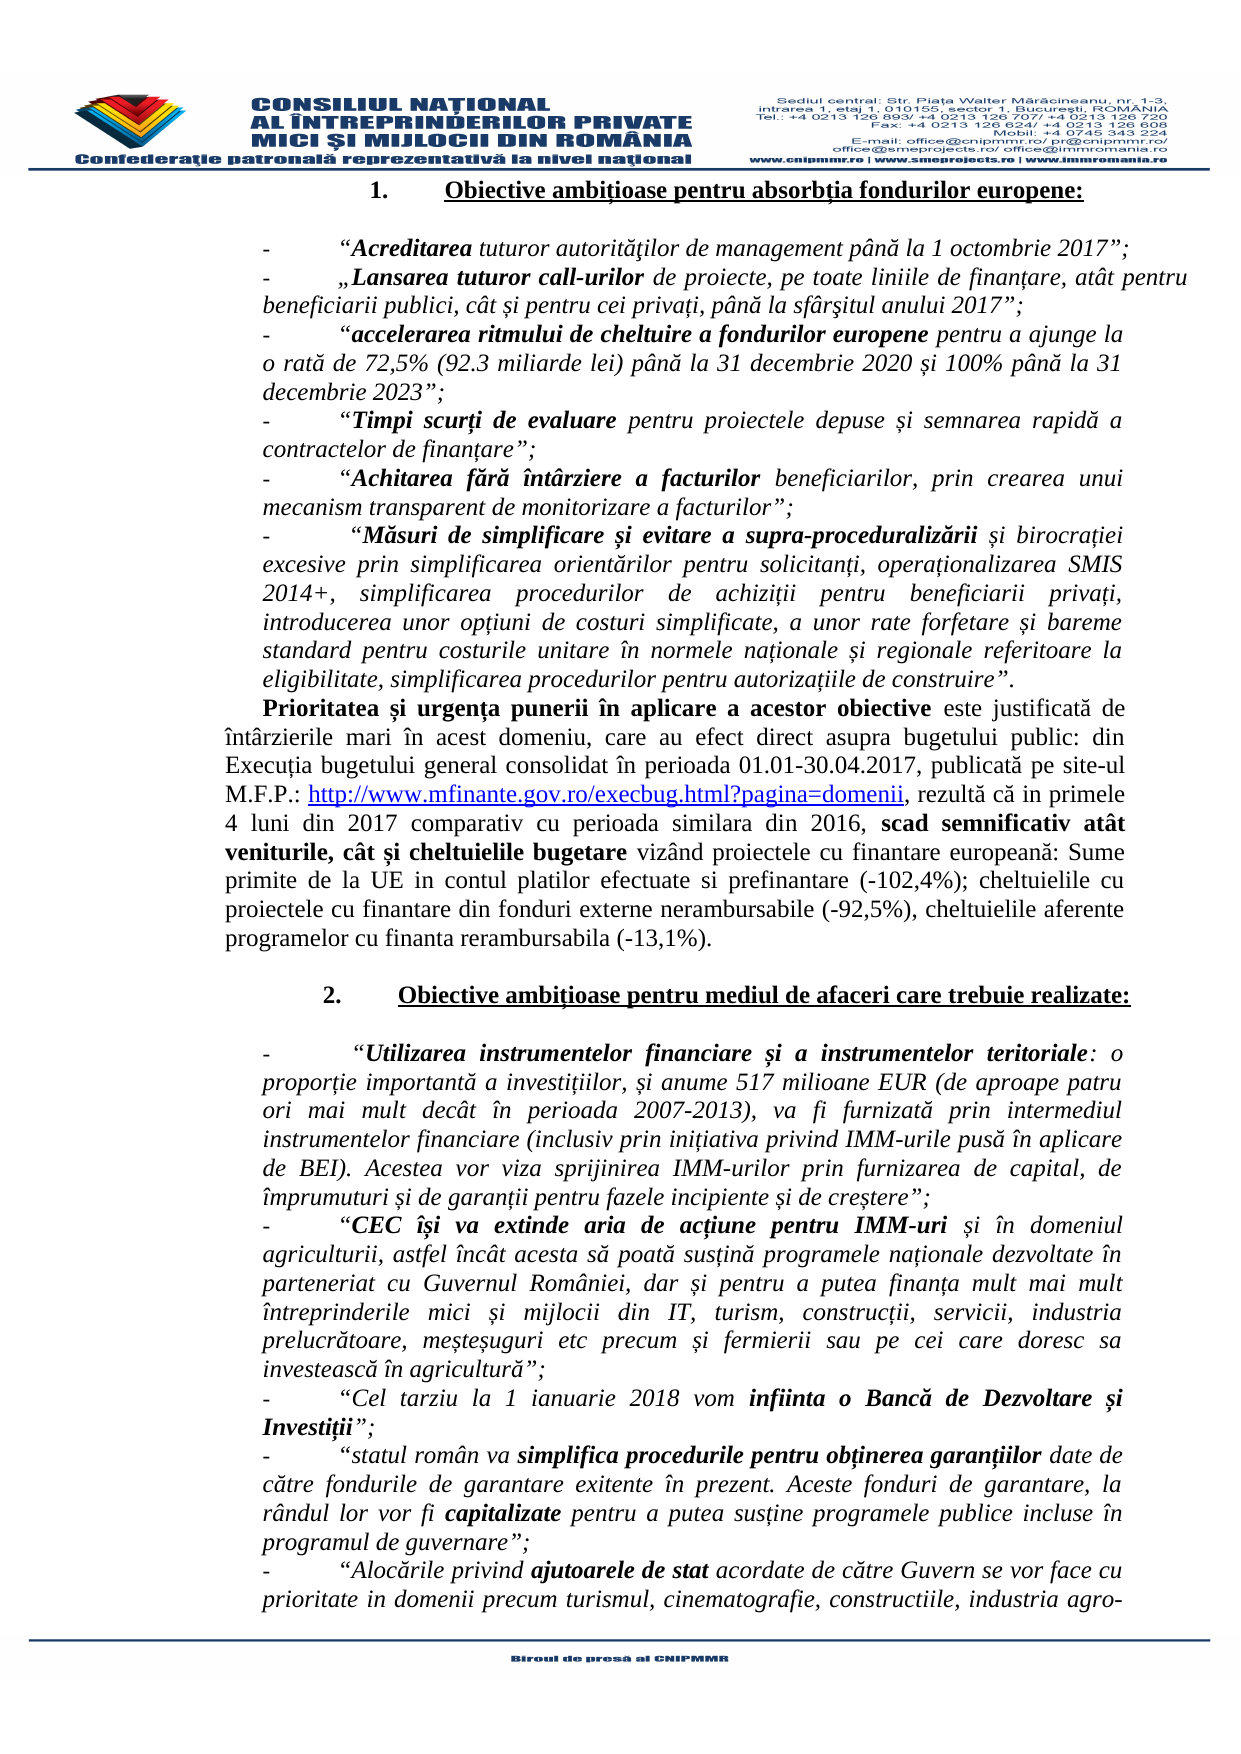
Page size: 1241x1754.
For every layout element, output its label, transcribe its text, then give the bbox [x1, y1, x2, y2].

list “Acreditarea tuturor autorităţilor de management până la 1 octombrie 2017”; [262, 233, 1191, 262]
list “Cel tarziu la 1 ianuarie 2018 vom infiinta o Bancă de Dezvoltare și Investiții”; [262, 1383, 1126, 1440]
list “Măsuri de simplificare și evitare a supra-proceduralizării și birocrației excesive prin simplificarea orientărilor pentru solicitanți, operaționalizarea SMIS 2014+, simplificarea procedurilor de achiziții pentru beneficiarii privați, introducerea unor opțiuni de costuri simplificate, a unor rate forfetare și bareme standard pentru costurile unitare în normele naționale și regionale referitoare la eligibilitate, simplificarea procedurilor pentru autorizațiile de construire”. [262, 520, 1126, 693]
list Obiective ambițioase pentru mediul de afaceri care trebuie realizate: [262, 980, 1191, 1009]
text Prioritatea și urgența punerii în aplicare a acestor obiective este justificată de întârzierile mari în acest domeniu, care au efect direct asupra bugetului public: din Execuția bugetului general consolidat în perioada 01.01-30.04.2017, publicată pe site-ul M.F.P.: http://www.mfinante.gov.ro/execbug.html?pagina=domenii, rezultă că in primele 4 luni din 2017 comparativ cu perioada similara din 2016, scad semnificativ atât veniturile, cât și cheltuielile bugetare vizând proiectele cu finantare europeană: Sume primite de la UE in contul platilor efectuate si prefinantare (-102,4%); cheltuielile cu proiectele cu finantare din fonduri externe nerambursabile (-92,5%), cheltuielile aferente programelor cu finanta rerambursabila (-13,1%). [225, 693, 1126, 952]
list “accelerarea ritmului de cheltuire a fondurilor europene pentru a ajunge la o rată de 72,5% (92.3 miliarde lei) până la 31 decembrie 2020 și 100% până la 31 decembrie 2023”; [262, 319, 1126, 405]
list “Alocările privind ajutoarele de stat acordate de către Guvern se vor face cu prioritate in domenii precum turismul, cinematografie, constructiile, industria agro- [262, 1555, 1126, 1613]
list “statul român va simplifica procedurile pentru obținerea garanțiilor date de către fondurile de garantare exitente în prezent. Aceste fonduri de garantare, la rândul lor vor fi capitalizate pentru a putea susține programele publice incluse în programul de guvernare”; [262, 1440, 1126, 1555]
list “Utilizarea instrumentelor financiare și a instrumentelor teritoriale: o proporție importantă a investițiilor, și anume 517 milioane EUR (de aproape patru ori mai mult decât în perioada 2007-2013), va fi furnizată prin intermediul instrumentelor financiare (inclusiv prin inițiativa privind IMM-urile pusă în aplicare de BEI). Acestea vor viza sprijinirea IMM-urilor prin furnizarea de capital, de împrumuturi și de garanții pentru fazele incipiente și de creștere”; [262, 1038, 1126, 1210]
list “Achitarea fără întârziere a facturilor beneficiarilor, prin crearea unui mecanism transparent de monitorizare a facturilor”; [262, 463, 1126, 520]
picture [0, 1635, 1241, 1681]
list Obiective ambițioase pentru absorbția fondurilor europene: [262, 176, 1191, 204]
list “Timpi scurți de evaluare pentru proiectele depuse și semnarea rapidă a contractelor de finanțare”; [262, 405, 1126, 463]
list “CEC își va extinde aria de acțiune pentru IMM-uri și în domeniul agriculturii, astfel încât acesta să poată susțină programele naționale dezvoltate în parteneriat cu Guvernul României, dar și pentru a putea finanța mult mai mult întreprinderile mici și mijlocii din IT, turism, construcții, servicii, industria prelucrătoare, meșteșuguri etc precum și fermierii sau pe cei care doresc sa investească în agricultură”; [262, 1210, 1126, 1383]
list „Lansarea tuturor call-urilor de proiecte, pe toate liniile de finanțare, atât pentru beneficiarii publici, cât și pentru cei privați, până la sfârşitul anului 2017”; [262, 262, 1191, 319]
picture [0, 73, 1241, 176]
